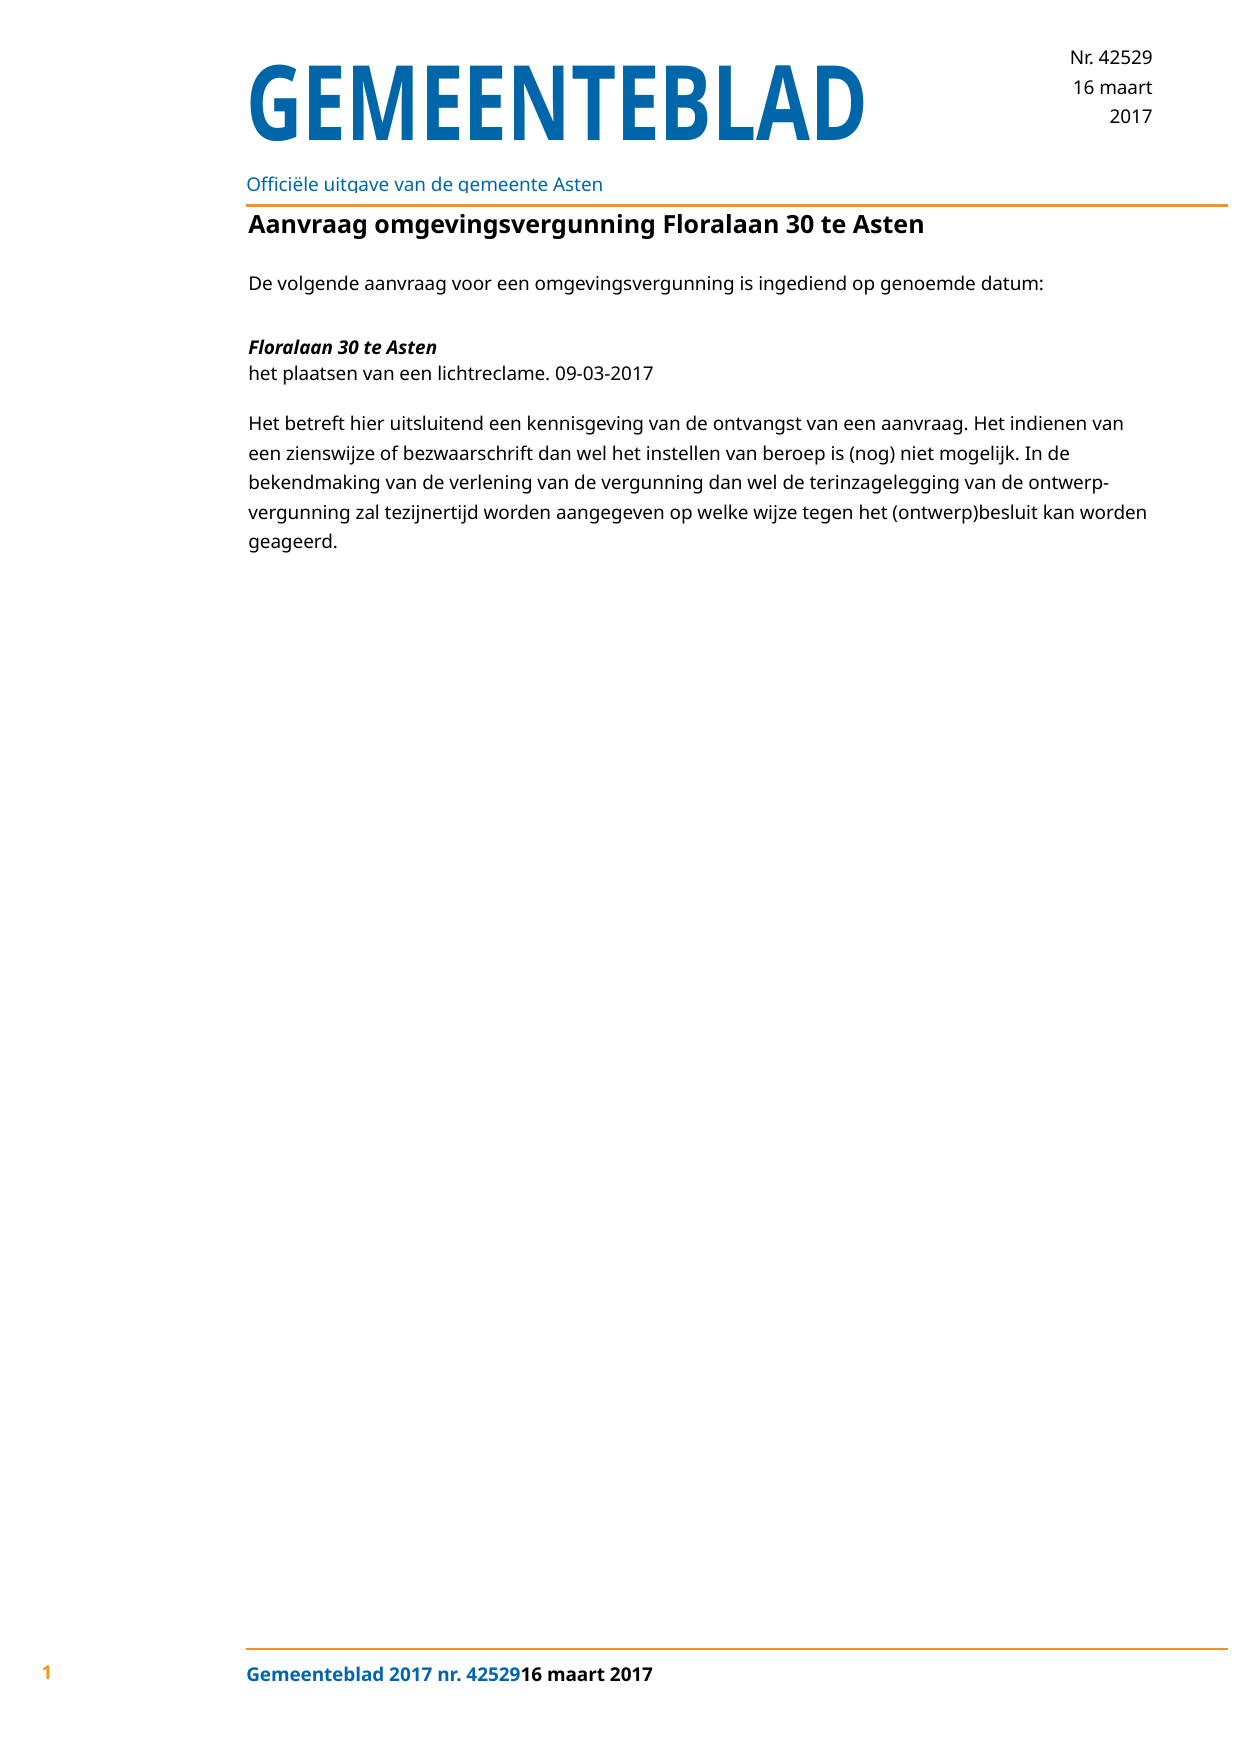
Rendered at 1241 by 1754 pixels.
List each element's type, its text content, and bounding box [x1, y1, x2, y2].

text het plaatsen van een lichtreclame. 09-03-2017 [248, 360, 1152, 386]
picture [41, 47, 231, 172]
text Aanvraag omgevingsvergunning Floralaan 30 te Asten [248, 207, 1152, 241]
text Het betreft hier uitsluitend een kennisgeving van de ontvangst van een aanvraag. Het indienen van een zienswijze of bezwaarschrift dan wel het instellen van beroep is (nog) niet mogelijk. In de bekendmaking van de verlening van de vergunning dan wel de terinzagelegging van de ontwerp-vergunning zal tezijnertijd worden aangegeven op welke wijze tegen het (ontwerp)besluit kan worden geageerd. [248, 410, 1152, 554]
text Floralaan 30 te Asten [248, 334, 1152, 360]
text De volgende aanvraag voor een omgevingsvergunning is ingediend op genoemde datum: [248, 270, 1152, 296]
